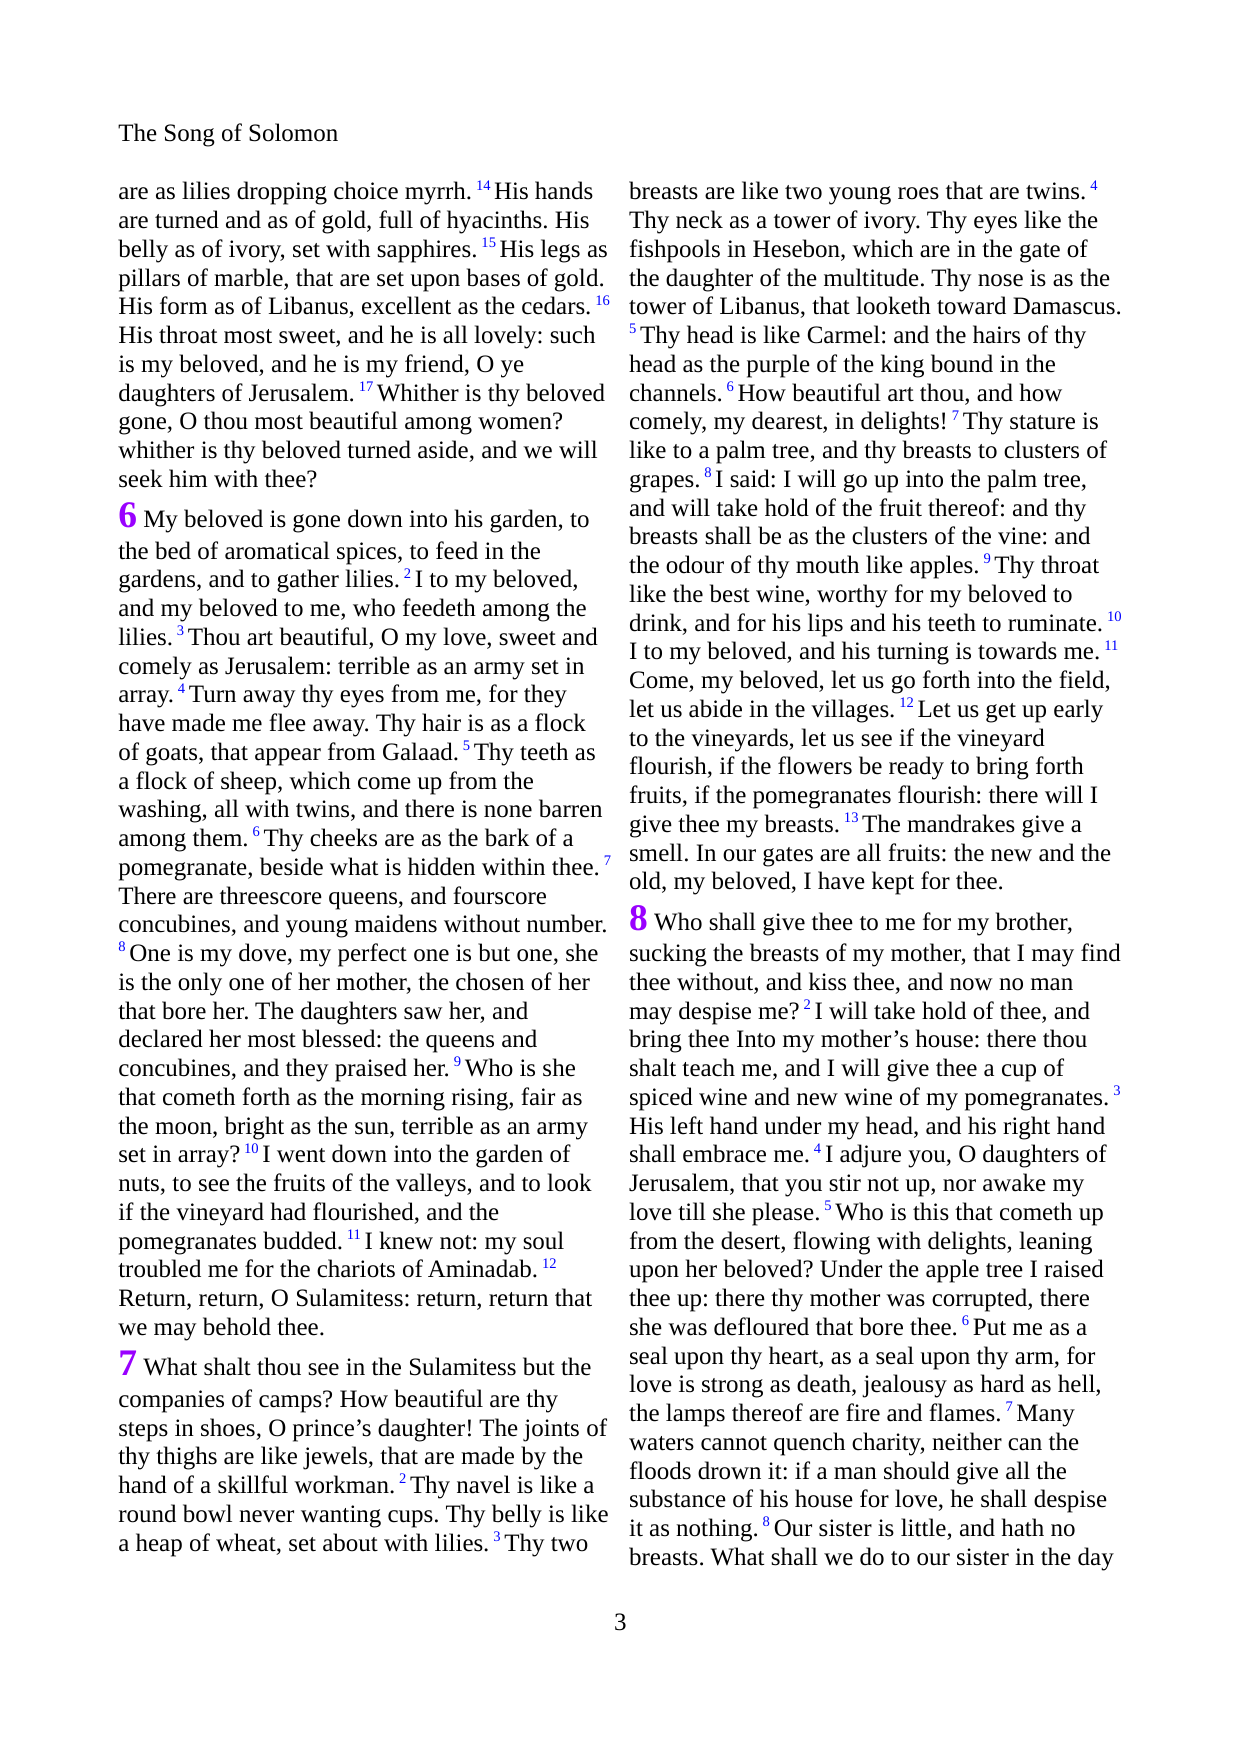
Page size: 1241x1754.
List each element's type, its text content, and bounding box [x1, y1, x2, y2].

text 8 Who shall give thee to me for my brother, sucking the breasts of my mother, that I may find thee without, and kiss thee, and now no man may despise me? 2 I will take hold of thee, and bring thee Into my mother’s house: there thou shalt teach me, and I will give thee a cup of spiced wine and new wine of my pomegranates. 3 His left hand under my head, and his right hand shall embrace me. 4 I adjure you, O daughters of Jerusalem, that you stir not up, nor awake my love till she please. 5 Who is this that cometh up from the desert, flowing with delights, leaning upon her beloved? Under the apple tree I raised thee up: there thy mother was corrupted, there she was defloured that bore thee. 6 Put me as a seal upon thy heart, as a seal upon thy arm, for love is strong as death, jealousy as hard as hell, the lamps thereof are fire and flames. 7 Many waters cannot quench charity, neither can the floods drown it: if a man should give all the substance of his house for love, he shall despise it as nothing. 8 Our sister is little, and hath no breasts. What shall we do to our sister in the day [629, 895, 1122, 1571]
text 6 My beloved is gone down into his garden, to the bed of aromatical spices, to feed in the gardens, and to gather lilies. 2 I to my beloved, and my beloved to me, who feedeth among the lilies. 3 Thou art beautiful, O my love, sweet and comely as Jerusalem: terrible as an army set in array. 4 Turn away thy eyes from me, for they have made me flee away. Thy hair is as a flock of goats, that appear from Galaad. 5 Thy teeth as a flock of sheep, which come up from the washing, all with twins, and there is none barren among them. 6 Thy cheeks are as the bark of a pomegranate, beside what is hidden within thee. 7 There are threescore queens, and fourscore concubines, and young maidens without number. 8 One is my dove, my perfect one is but one, she is the only one of her mother, the chosen of her that bore her. The daughters saw her, and declared her most blessed: the queens and concubines, and they praised her. 9 Who is she that cometh forth as the morning rising, fair as the moon, bright as the sun, terrible as an army set in array? 10 I went down into the garden of nuts, to see the fruits of the valleys, and to look if the vineyard had flourished, and the pomegranates budded. 11 I knew not: my soul troubled me for the chariots of Aminadab. 12 Return, return, O Sulamitess: return, return that we may behold thee. [118, 493, 611, 1341]
text breasts are like two young roes that are twins. 4 Thy neck as a tower of ivory. Thy eyes like the fishpools in Hesebon, which are in the gate of the daughter of the multitude. Thy nose is as the tower of Libanus, that looketh toward Damascus. 5 Thy head is like Carmel: and the hairs of thy head as the purple of the king bound in the channels. 6 How beautiful art thou, and how comely, my dearest, in delights! 7 Thy stature is like to a palm tree, and thy breasts to clusters of grapes. 8 I said: I will go up into the palm tree, and will take hold of the fruit thereof: and thy breasts shall be as the clusters of the vine: and the odour of thy mouth like apples. 9 Thy throat like the best wine, worthy for my beloved to drink, and for his lips and his teeth to ruminate. 10 I to my beloved, and his turning is towards me. 11 Come, my beloved, let us go forth into the field, let us abide in the villages. 12 Let us get up early to the vineyards, let us see if the vineyard flourish, if the flowers be ready to bring forth fruits, if the pomegranates flourish: there will I give thee my breasts. 13 The mandrakes give a smell. In our gates are all fruits: the new and the old, my beloved, I have kept for thee. [629, 176, 1122, 895]
text 7 What shalt thou see in the Sulamitess but the companies of camps? How beautiful are thy steps in shoes, O prince’s daughter! The joints of thy thighs are like jewels, that are made by the hand of a skillful workman. 2 Thy navel is like a round bowl never wanting cups. Thy belly is like a heap of wheat, set about with lilies. 3 Thy two [118, 1341, 611, 1556]
text are as lilies dropping choice myrrh. 14 His hands are turned and as of gold, full of hyacinths. His belly as of ivory, set with sapphires. 15 His legs as pillars of marble, that are set upon bases of gold. His form as of Libanus, excellent as the cedars. 16 His throat most sweet, and he is all lovely: such is my beloved, and he is my friend, O ye daughters of Jerusalem. 17 Whither is thy beloved gone, O thou most beautiful among women? whither is thy beloved turned aside, and we will seek him with thee? [118, 176, 611, 493]
